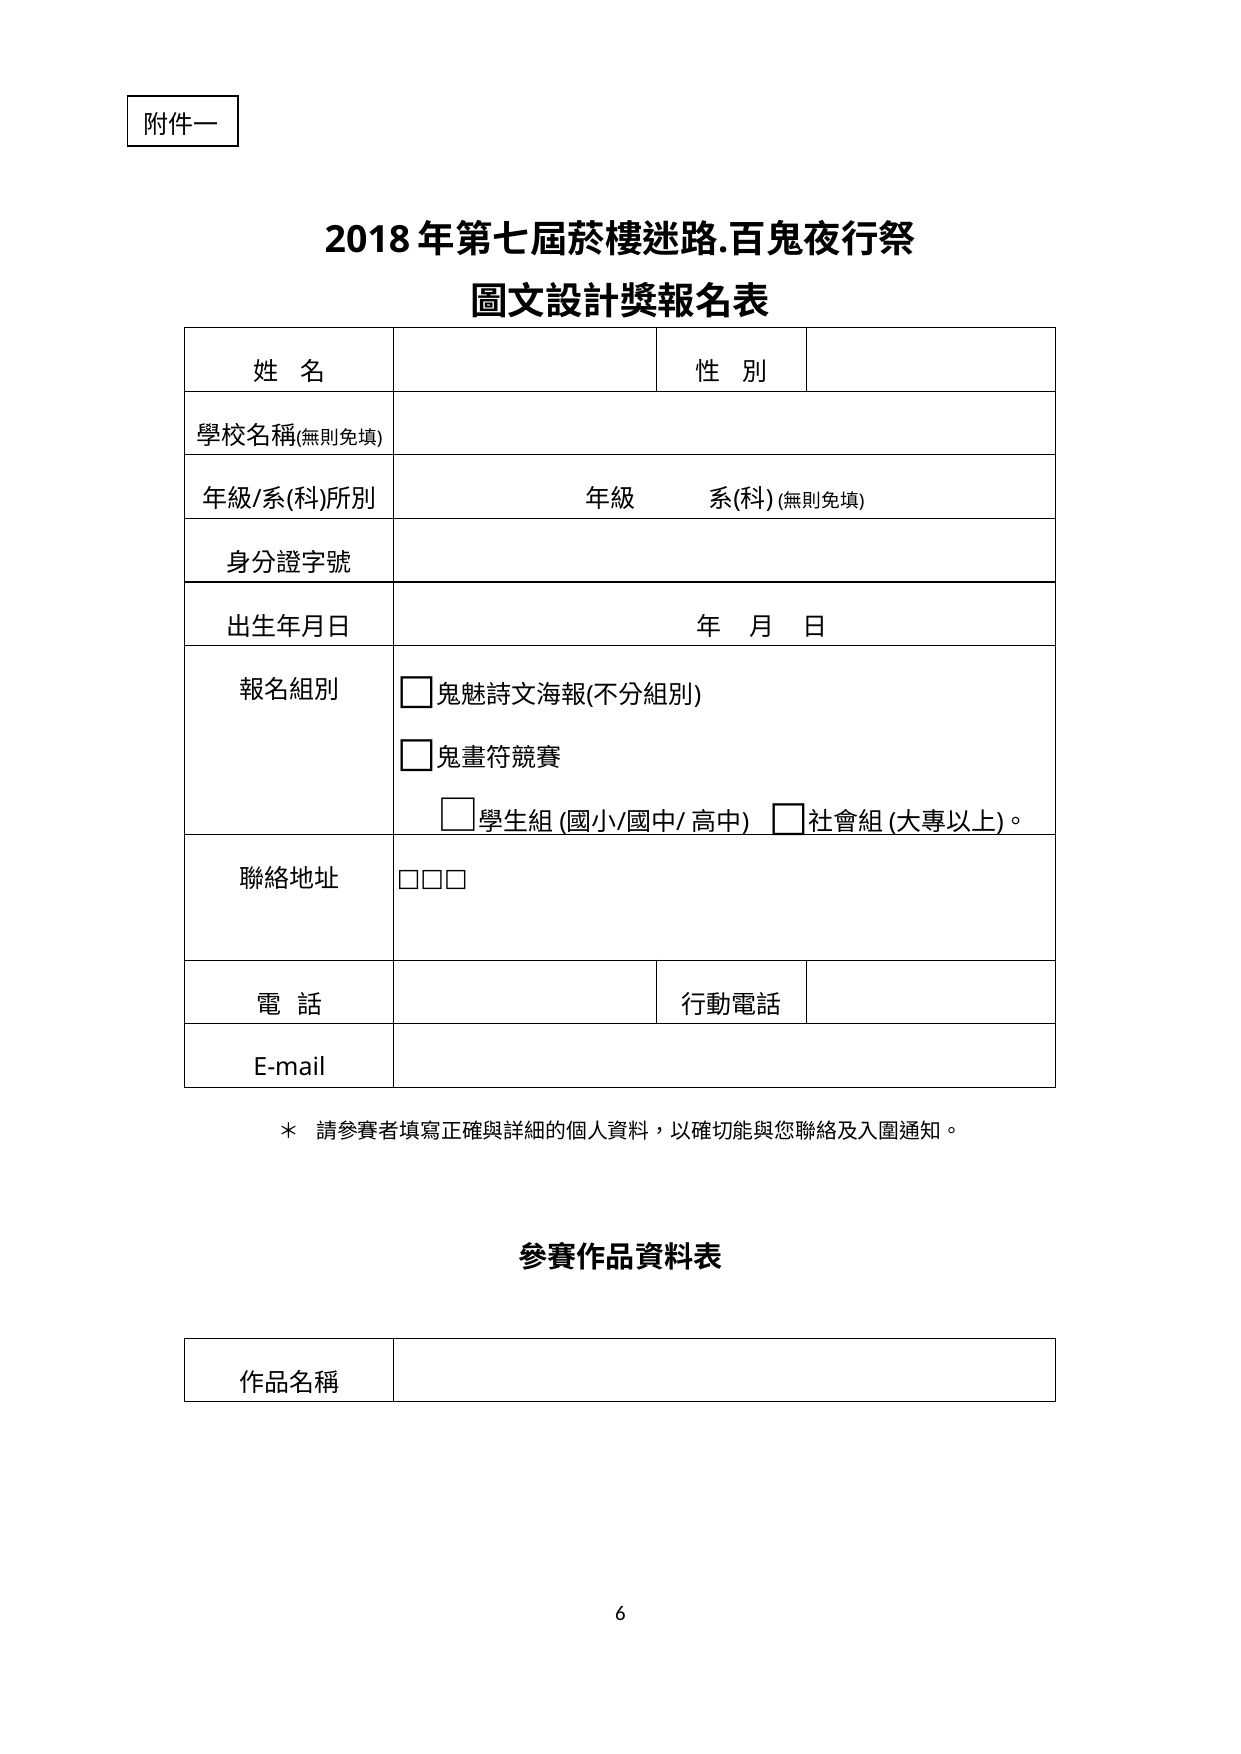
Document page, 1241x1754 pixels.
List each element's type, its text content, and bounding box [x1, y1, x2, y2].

table_cell □鬼魅詩文海報(不分組別) □鬼畫符競賽 □學生組 (國小/國中/ 高中) □社會組 (大專以上)。 [394, 646, 1055, 833]
text 2018年第七屆菸樓迷路.百鬼夜行祭 [118, 194, 1122, 257]
text 附件一 [143, 104, 222, 138]
table_cell 學校名稱(無則免填) [185, 392, 393, 454]
table_header 姓 名 [185, 328, 393, 391]
table_header 作品名稱 [185, 1339, 393, 1401]
table_cell 電 話 [185, 961, 393, 1023]
table_cell 身分證字號 [185, 519, 393, 581]
table_cell [394, 392, 1055, 454]
table_cell 聯絡地址 [185, 835, 393, 959]
table_cell E-mail [185, 1024, 393, 1087]
text 參賽作品資料表 [118, 1213, 1122, 1275]
table_cell 年級 系(科) (無則免填) [394, 455, 1055, 518]
table_cell [807, 961, 1055, 1023]
table_cell □□□ [394, 835, 1055, 959]
table_cell [394, 961, 656, 1023]
table_cell 報名組別 [185, 646, 393, 833]
table_header 性 別 [657, 328, 806, 391]
table_cell 行動電話 [657, 961, 806, 1023]
table_header [807, 328, 1055, 391]
list 請參賽者填寫正確與詳細的個人資料，以確切能與您聯絡及入圍通知。 [118, 1088, 1122, 1150]
table_cell [394, 1024, 1055, 1087]
text 圖文設計獎報名表 [118, 257, 1122, 319]
table_cell 年 月 日 [394, 583, 1055, 645]
table_cell [394, 519, 1055, 581]
table_cell 出生年月日 [185, 583, 393, 645]
table_header [394, 1339, 1055, 1401]
table_header [394, 328, 656, 391]
table_cell 年級/系(科)所別 [185, 455, 393, 518]
